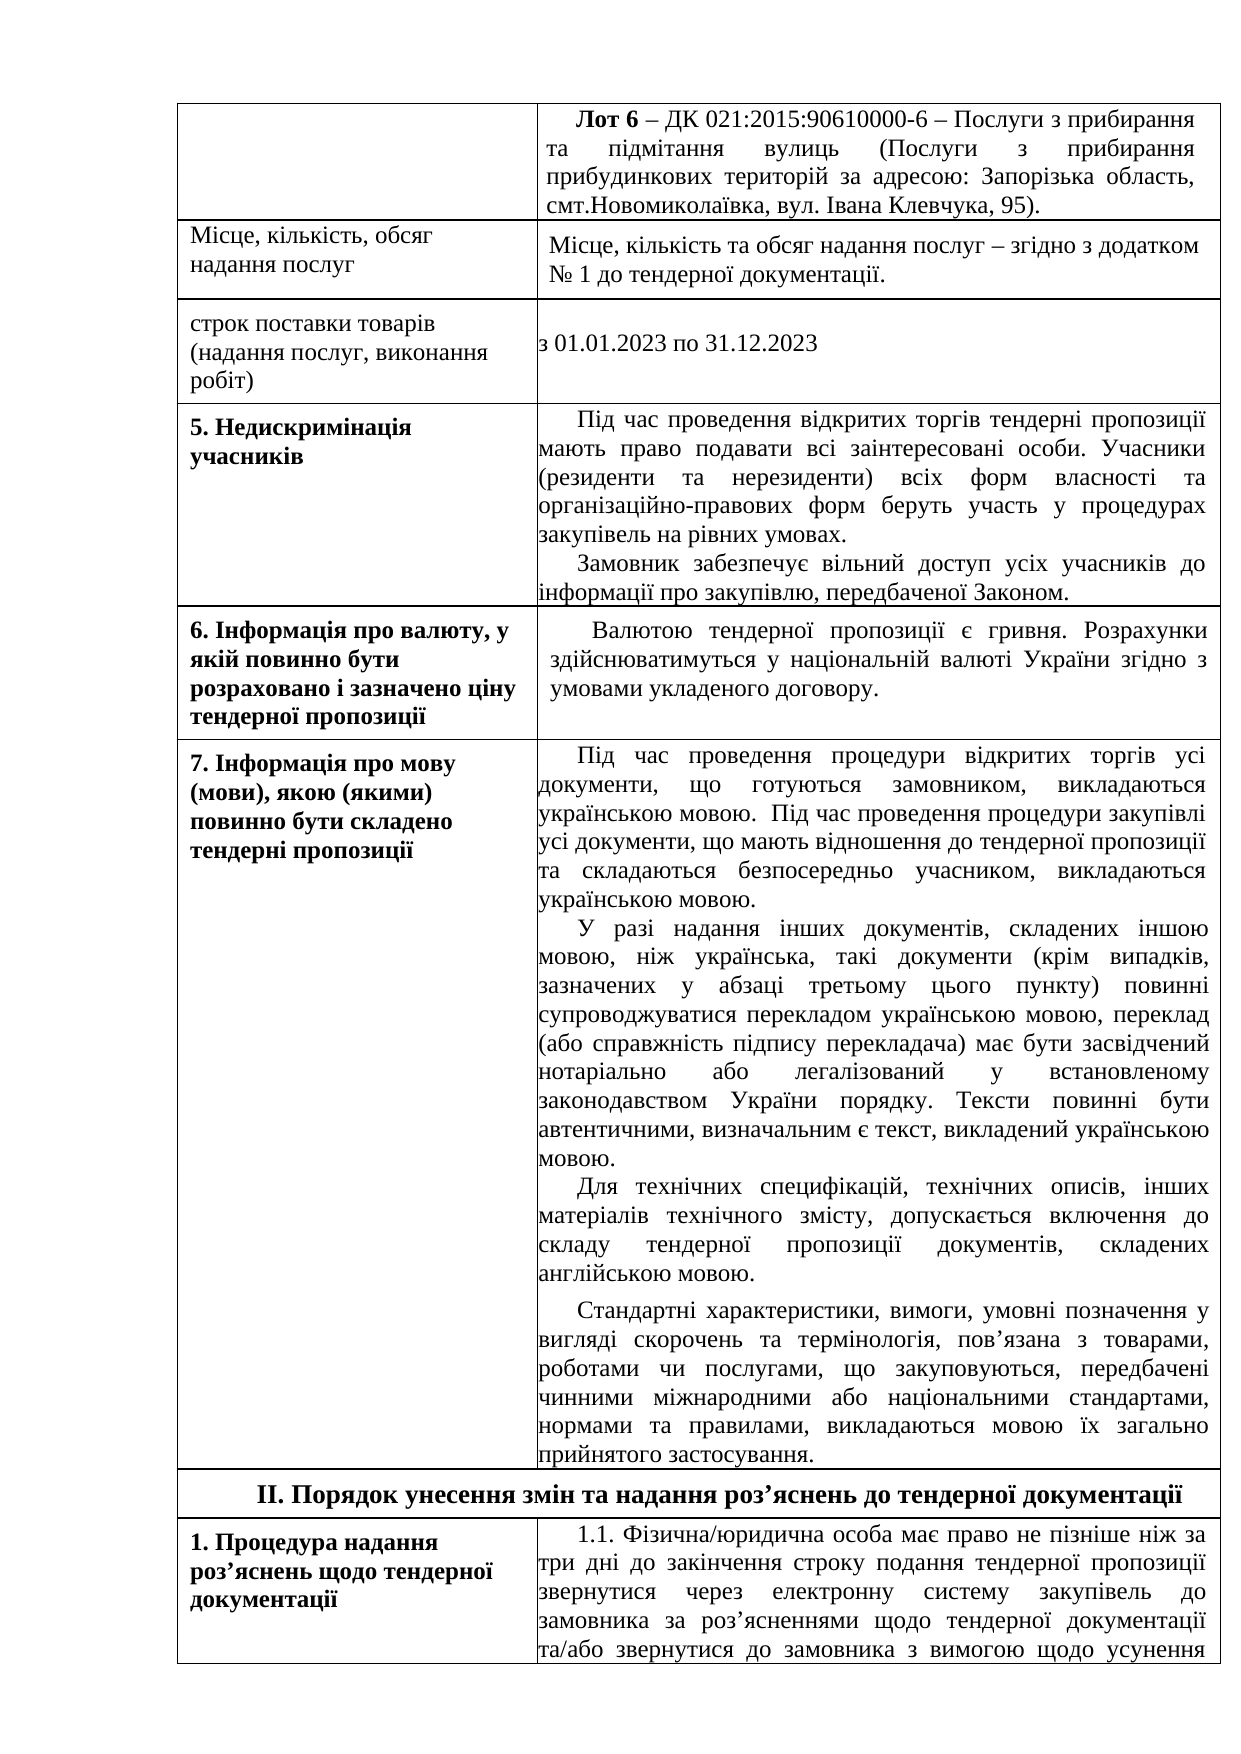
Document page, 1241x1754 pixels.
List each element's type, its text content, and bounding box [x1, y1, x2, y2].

table_cell 7. Інформація про мову (мови), якою (якими) повинно бути складено тендерні пропозиції [178, 740, 537, 1468]
table_cell [1221, 103, 1226, 219]
table_cell ІІ. Порядок унесення змін та надання роз’яснень до тендерної документації [178, 1470, 1220, 1517]
table_cell Валютою тендерної пропозиції є гривня. Розрахунки здійснюватимуться у національній валюті України згідно з умовами укладеного договору. [538, 607, 1220, 738]
table_cell Лот 6 – ДК 021:2015:90610000-6 – Послуги з прибирання та підмітання вулиць (Послуги з прибирання прибудинкових територій за адресою: Запорізька область, смт.Новомиколаївка, вул. Івана Клевчука, 95). [538, 104, 1220, 219]
table_cell 1. Процедура надання роз’яснень щодо тендерної документації [178, 1519, 537, 1662]
table_cell [1221, 605, 1226, 738]
table_cell [1221, 1468, 1226, 1517]
table_cell [178, 104, 537, 219]
table_cell 6. Інформація про валюту, у якій повинно бути розраховано і зазначено ціну тендерної пропозиції [178, 607, 537, 738]
table_cell [1221, 739, 1226, 1468]
table_cell Під час проведення відкритих торгів тендерні пропозиції мають право подавати всі заінтересовані особи. Учасники (резиденти та нерезиденти) всіх форм власності та організаційно-правових форм беруть участь у процедурах закупівель на рівних умовах. Замовник забезпечує вільний доступ усіх учасників до інформації про закупівлю, передбаченої Законом. [538, 404, 1220, 605]
table_cell з 01.01.2023 по 31.12.2023 [538, 300, 1220, 402]
table_cell [1221, 298, 1226, 402]
table_cell Місце, кількість, обсяг надання послуг [178, 221, 537, 298]
table_cell [1221, 219, 1226, 298]
table_cell [1221, 403, 1226, 605]
table_cell Під час проведення процедури відкритих торгів усі документи, що готуються замовником, викладаються українською мовою. Під час проведення процедури закупівлі усі документи, що мають відношення до тендерної пропозиції та складаються безпосередньо учасником, викладаються українською мовою. У разі надання інших документів, складених іншою мовою, ніж українська, такі документи (крім випадків, зазначених у абзаці третьому цього пункту) повинні супроводжуватися перекладом українською мовою, переклад (або справжність підпису перекладача) має бути засвідчений нотаріально або легалізований у встановленому законодавством України порядку. Тексти повинні бути автентичними, визначальним є текст, викладений українською мовою. Для технічних специфікацій, технічних описів, інших матеріалів технічного змісту, допускається включення до складу тендерної пропозиції документів, складених англійською мовою. Стандартні характеристики, вимоги, умовні позначення у вигляді скорочень та термінологія, пов’язана з товарами, роботами чи послугами, що закуповуються, передбачені чинними міжнародними або національними стандартами, нормами та правилами, викладаються мовою їх загально прийнятого застосування. [538, 740, 1220, 1468]
table_cell 1.1. Фізична/юридична особа має право не пізніше ніж за три дні до закінчення строку подання тендерної пропозиції звернутися через електронну систему закупівель до замовника за роз’ясненнями щодо тендерної документації та/або звернутися до замовника з вимогою щодо усунення [538, 1519, 1220, 1662]
table_cell строк поставки товарів (надання послуг, виконання робіт) [178, 300, 537, 402]
table_cell Місце, кількість та обсяг надання послуг – згідно з додатком № 1 до тендерної документації. [538, 221, 1220, 298]
table_cell 5. Недискримінація учасників [178, 404, 537, 605]
table_cell [1221, 1517, 1226, 1662]
